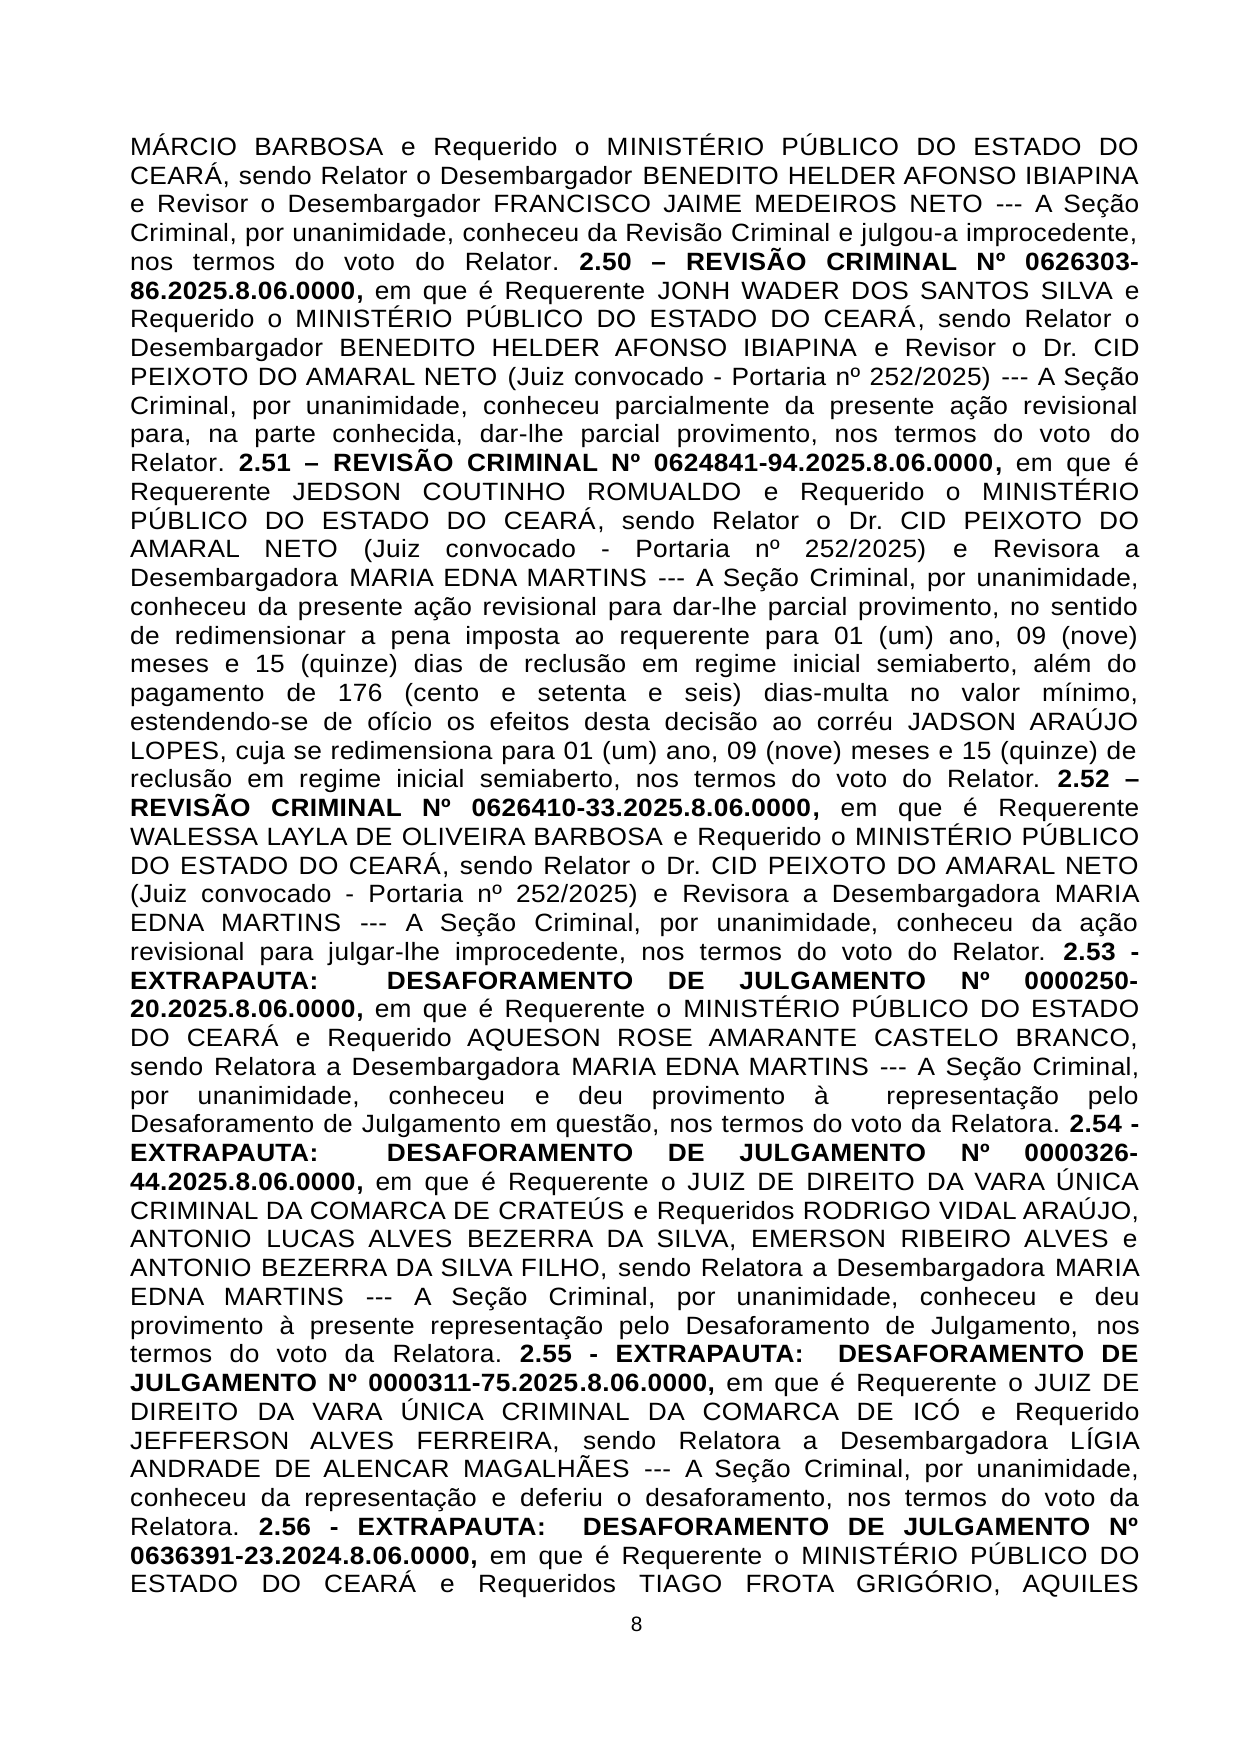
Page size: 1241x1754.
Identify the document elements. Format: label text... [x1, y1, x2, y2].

list MÁRCIO BARBOSA e Requerido o MINISTÉRIO PÚBLICO DO ESTADO DO CEARÁ, sendo Relator o Desembargador BENEDITO HELDER AFONSO IBIAPINA e Revisor o Desembargador FRANCISCO JAIME MEDEIROS NETO --- A Seção Criminal, por unanimidade, conheceu da Revisão Criminal e julgou-a improcedente, nos termos do voto do Relator. 2.50 – REVISÃO CRIMINAL Nº 0626303-86.2025.8.06.0000, em que é Requerente JONH WADER DOS SANTOS SILVA e Requerido o MINISTÉRIO PÚBLICO DO ESTADO DO CEARÁ, sendo Relator o Desembargador BENEDITO HELDER AFONSO IBIAPINA e Revisor o Dr. CID PEIXOTO DO AMARAL NETO (Juiz convocado - Portaria nº 252/2025) --- A Seção Criminal, por unanimidade, conheceu parcialmente da presente ação revisional para, na parte conhecida, dar-lhe parcial provimento, nos termos do voto do Relator. 2.51 – REVISÃO CRIMINAL Nº 0624841-94.2025.8.06.0000, em que é Requerente JEDSON COUTINHO ROMUALDO e Requerido o MINISTÉRIO PÚBLICO DO ESTADO DO CEARÁ, sendo Relator o Dr. CID PEIXOTO DO AMARAL NETO (Juiz convocado - Portaria nº 252/2025) e Revisora a Desembargadora MARIA EDNA MARTINS --- A Seção Criminal, por unanimidade, conheceu da presente ação revisional para dar-lhe parcial provimento, no sentido de redimensionar a pena imposta ao requerente para 01 (um) ano, 09 (nove) meses e 15 (quinze) dias de reclusão em regime inicial semiaberto, além do pagamento de 176 (cento e setenta e seis) dias-multa no valor mínimo, estendendo-se de ofício os efeitos desta decisão ao corréu JADSON ARAÚJO LOPES, cuja se redimensiona para 01 (um) ano, 09 (nove) meses e 15 (quinze) de reclusão em regime inicial semiaberto, nos termos do voto do Relator. 2.52 – REVISÃO CRIMINAL Nº 0626410-33.2025.8.06.0000, em que é Requerente WALESSA LAYLA DE OLIVEIRA BARBOSA e Requerido o MINISTÉRIO PÚBLICO DO ESTADO DO CEARÁ, sendo Relator o Dr. CID PEIXOTO DO AMARAL NETO (Juiz convocado - Portaria nº 252/2025) e Revisora a Desembargadora MARIA EDNA MARTINS --- A Seção Criminal, por unanimidade, conheceu da ação revisional para julgar-lhe improcedente, nos termos do voto do Relator. 2.53 - EXTRAPAUTA: DESAFORAMENTO DE JULGAMENTO Nº 0000250-20.2025.8.06.0000, em que é Requerente o MINISTÉRIO PÚBLICO DO ESTADO DO CEARÁ e Requerido AQUESON ROSE AMARANTE CASTELO BRANCO, sendo Relatora a Desembargadora MARIA EDNA MARTINS --- A Seção Criminal, por unanimidade, conheceu e deu provimento à representação pelo Desaforamento de Julgamento em questão, nos termos do voto da Relatora. 2.54 - EXTRAPAUTA: DESAFORAMENTO DE JULGAMENTO Nº 0000326-44.2025.8.06.0000, em que é Requerente o JUIZ DE DIREITO DA VARA ÚNICA CRIMINAL DA COMARCA DE CRATEÚS e Requeridos RODRIGO VIDAL ARAÚJO, ANTONIO LUCAS ALVES BEZERRA DA SILVA, EMERSON RIBEIRO ALVES e ANTONIO BEZERRA DA SILVA FILHO, sendo Relatora a Desembargadora MARIA EDNA MARTINS --- A Seção Criminal, por unanimidade, conheceu e deu provimento à presente representação pelo Desaforamento de Julgamento, nos termos do voto da Relatora. 2.55 - EXTRAPAUTA: DESAFORAMENTO DE JULGAMENTO Nº 0000311-75.2025.8.06.0000, em que é Requerente o JUIZ DE DIREITO DA VARA ÚNICA CRIMINAL DA COMARCA DE ICÓ e Requerido JEFFERSON ALVES FERREIRA, sendo Relatora a Desembargadora LÍGIA ANDRADE DE ALENCAR MAGALHÃES --- A Seção Criminal, por unanimidade, conheceu da representação e deferiu o desaforamento, nos termos do voto da Relatora. 2.56 - EXTRAPAUTA: DESAFORAMENTO DE JULGAMENTO Nº 0636391-23.2024.8.06.0000, em que é Requerente o MINISTÉRIO PÚBLICO DO ESTADO DO CEARÁ e Requeridos TIAGO FROTA GRIGÓRIO, AQUILES [130, 132, 1139, 1598]
